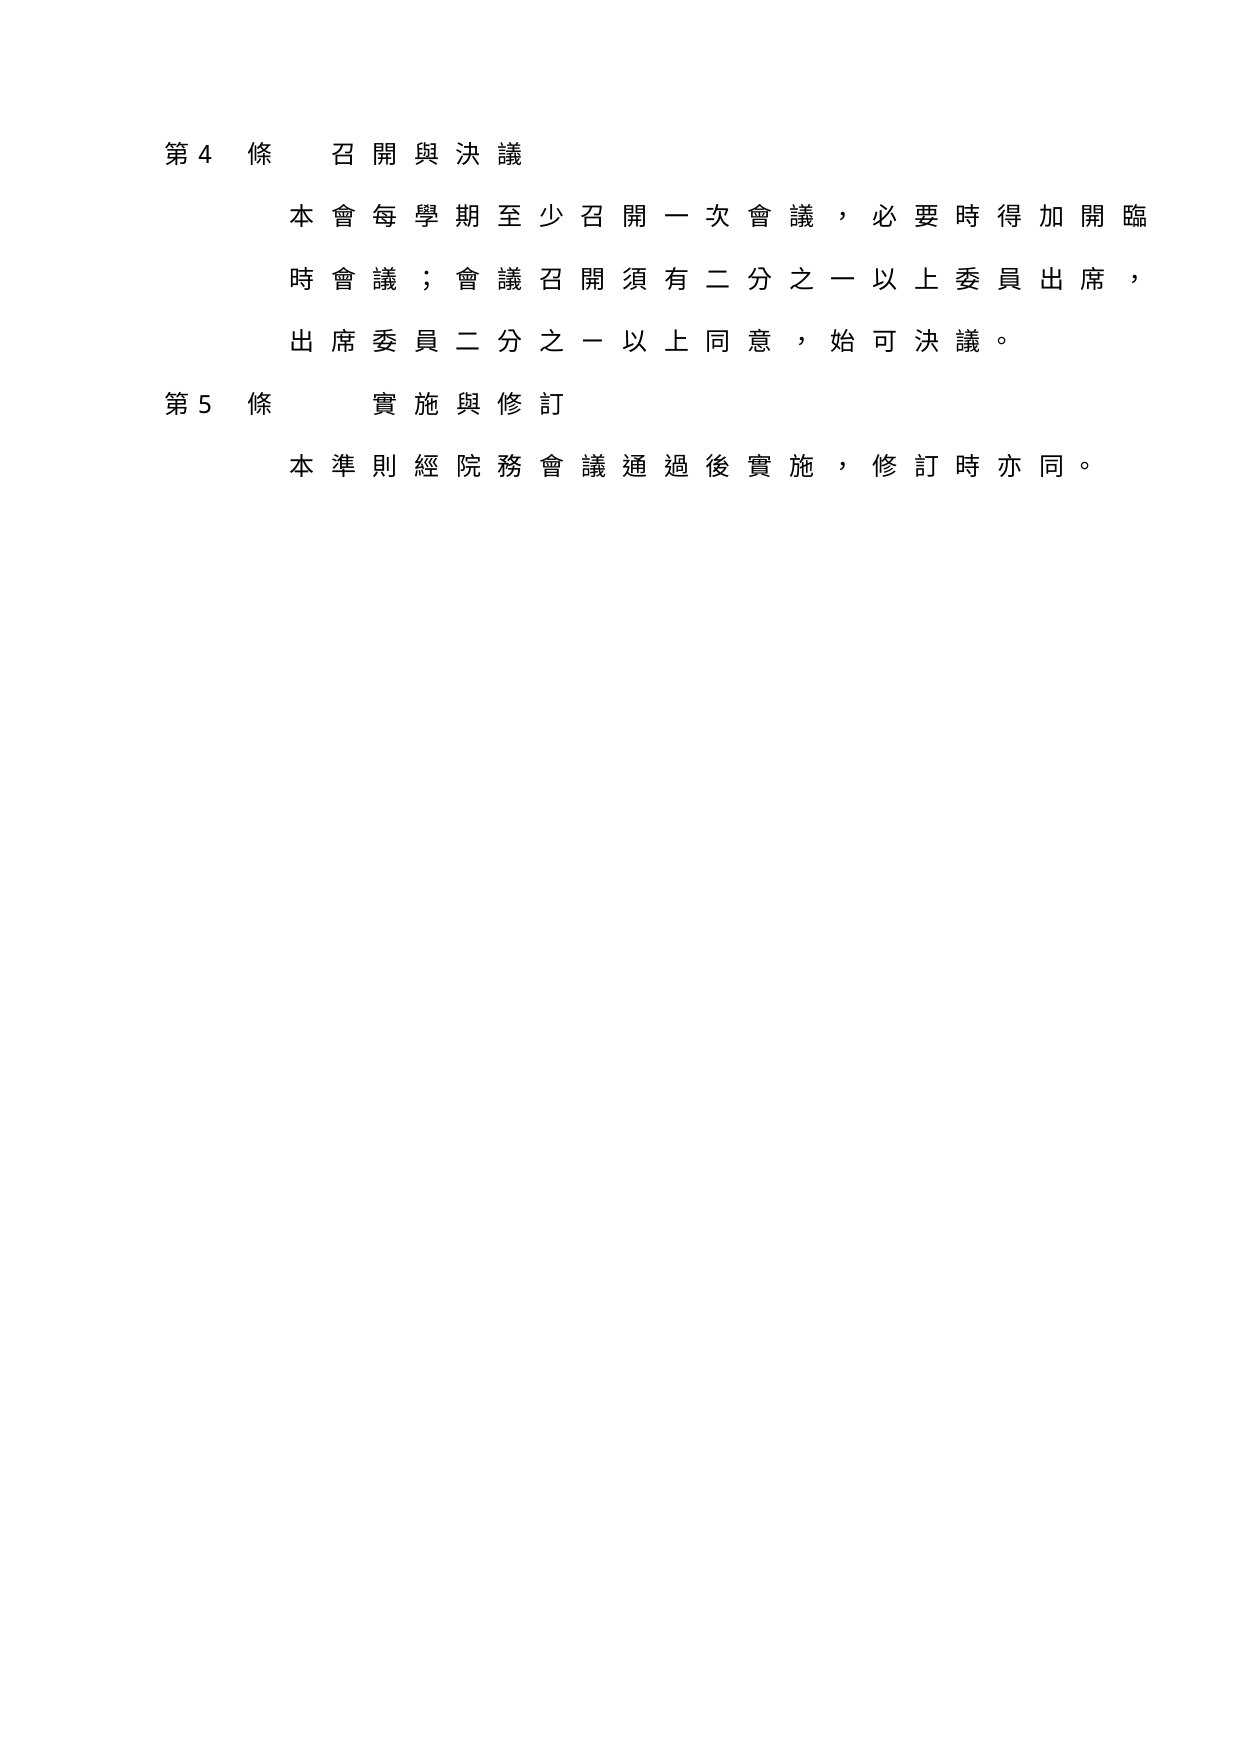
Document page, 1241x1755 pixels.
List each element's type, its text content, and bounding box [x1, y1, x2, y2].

list 實施與修訂 [156, 361, 1165, 423]
text 本會每學期至少召開一次會議，必要時得加開臨時會議；會議召開須有二分之一以上委員出席，出席委員二分之ㄧ以上同意，始可決議。 [259, 173, 1165, 361]
list 召開與決議 [156, 111, 1165, 173]
text 本準則經院務會議通過後實施，修訂時亦同。 [250, 423, 1114, 486]
